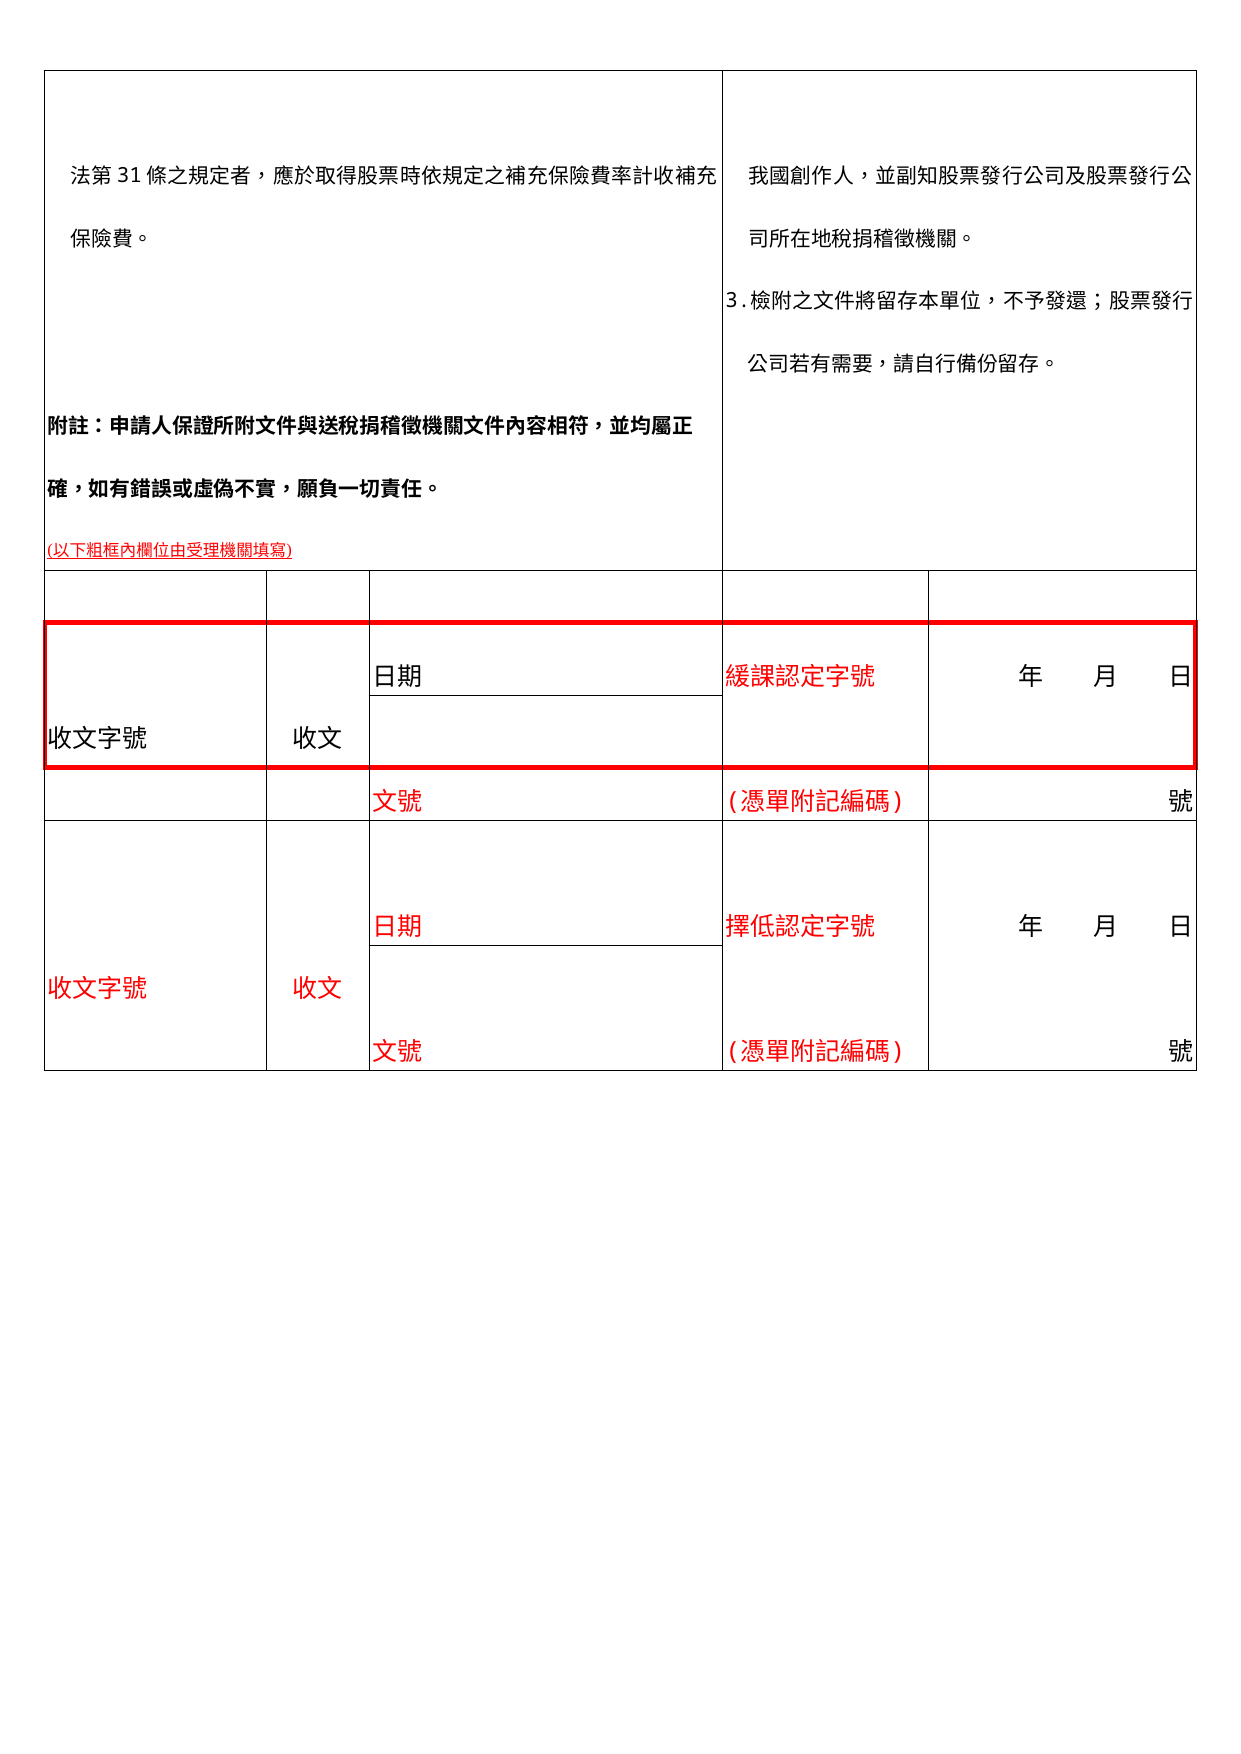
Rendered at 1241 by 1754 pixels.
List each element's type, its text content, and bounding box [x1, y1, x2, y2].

table_cell 收文 [267, 821, 369, 1070]
table_cell 年 月 日 號 [267, 625, 369, 765]
table_cell 年 月 日 號 [370, 625, 722, 695]
table_cell 年 月 日 號 [929, 625, 1193, 765]
table_cell 年 月 日 號 [929, 571, 1196, 620]
table_cell 年 月 日 號 [723, 625, 928, 765]
table_cell 年 月 日 號 [929, 770, 1196, 820]
table_cell 文號 [370, 946, 722, 1070]
table_cell 年 月 日 號 [370, 696, 722, 765]
table_cell 擇低認定字號 (憑單附記編碼) [723, 821, 928, 1070]
table_cell 收文字號 [45, 821, 266, 1070]
table_cell 我國創作人，並副知股票發行公司及股票發行公司所在地稅捐稽徵機關。 3.檢附之文件將留存本單位，不予發還；股票發行公司若有需要，請自行備份留存。 [723, 71, 1196, 570]
table_cell 日期 [370, 571, 722, 620]
table_cell 收文字號 [45, 571, 266, 620]
table_cell 緩課認定字號 (憑單附記編碼) [723, 770, 928, 820]
table_cell 緩課認定字號 (憑單附記編碼) [723, 571, 928, 620]
table_cell 年 月 日 號 [929, 821, 1196, 1070]
table_cell 年 月 日 號 [47, 625, 266, 765]
table_cell 收文字號 [45, 770, 266, 820]
table_cell 文號 [370, 770, 722, 820]
table_cell 法第31條之規定者，應於取得股票時依規定之補充保險費率計收補充保險費。 [45, 71, 722, 320]
table_cell 日期 [370, 821, 722, 945]
table_cell 收文 [267, 571, 369, 620]
table_cell 附註：申請人保證所附文件與送稅捐稽徵機關文件內容相符，並均屬正確，如有錯誤或虛偽不實，願負一切責任。 (以下粗框內欄位由受理機關填寫) [45, 320, 722, 570]
table_cell 收文 [267, 770, 369, 820]
